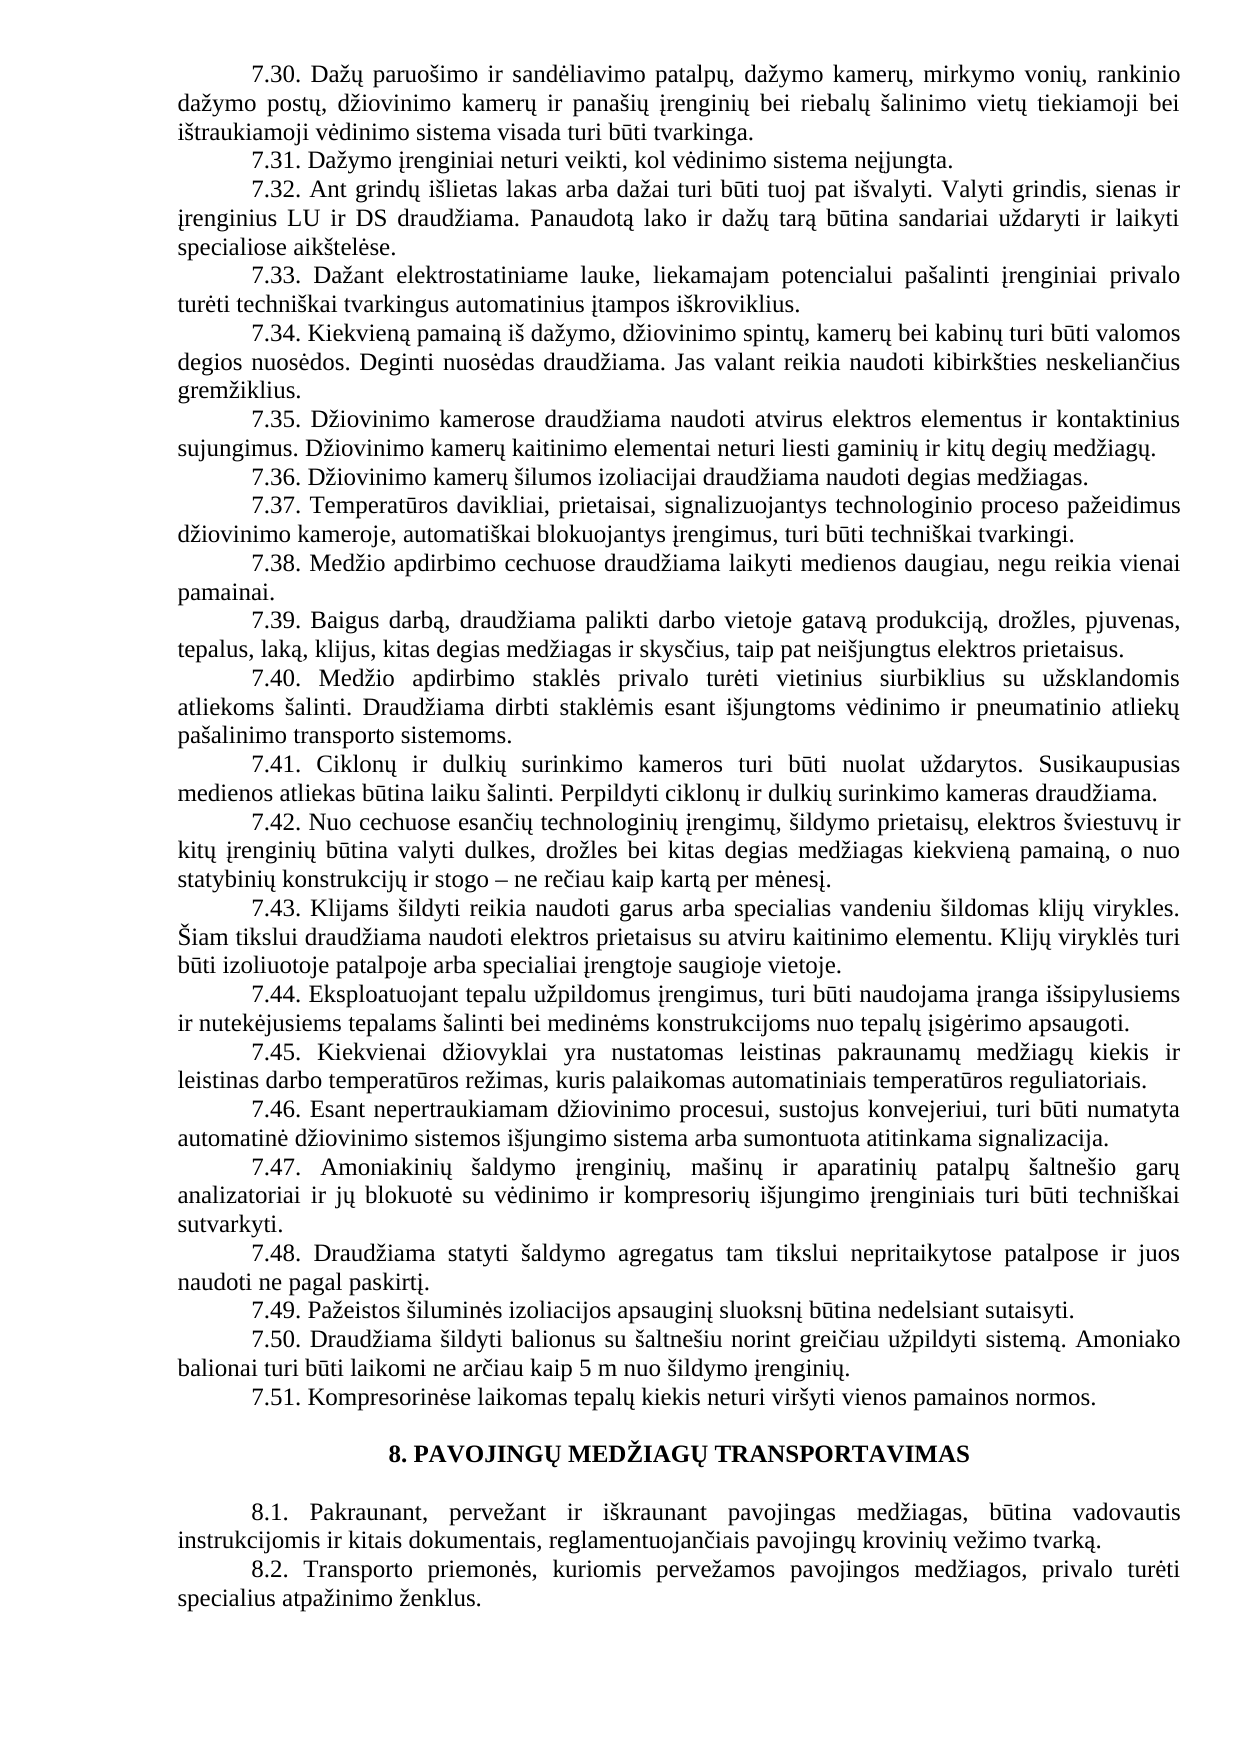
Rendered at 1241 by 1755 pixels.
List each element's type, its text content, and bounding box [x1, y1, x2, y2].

text 8. PAVOJINGŲ MEDŽIAGŲ TRANSPORTAVIMAS [177, 1439, 1181, 1468]
text 7.32. Ant grindų išlietas lakas arba dažai turi būti tuoj pat išvalyti. Valyti grindis, sienas ir įrenginius LU ir DS draudžiama. Panaudotą lako ir dažų tarą būtina sandariai uždaryti ir laikyti specialiose aikštelėse. [177, 174, 1181, 260]
text 7.34. Kiekvieną pamainą iš dažymo, džiovinimo spintų, kamerų bei kabinų turi būti valomos degios nuosėdos. Deginti nuosėdas draudžiama. Jas valant reikia naudoti kibirkšties neskeliančius gremžiklius. [177, 318, 1181, 404]
text 7.42. Nuo cechuose esančių technologinių įrengimų, šildymo prietaisų, elektros šviestuvų ir kitų įrenginių būtina valyti dulkes, drožles bei kitas degias medžiagas kiekvieną pamainą, o nuo statybinių konstrukcijų ir stogo – ne rečiau kaip kartą per mėnesį. [177, 807, 1181, 893]
text 7.30. Dažų paruošimo ir sandėliavimo patalpų, dažymo kamerų, mirkymo vonių, rankinio dažymo postų, džiovinimo kamerų ir panašių įrenginių bei riebalų šalinimo vietų tiekiamoji bei ištraukiamoji vėdinimo sistema visada turi būti tvarkinga. [177, 59, 1181, 145]
text 7.37. Temperatūros davikliai, prietaisai, signalizuojantys technologinio proceso pažeidimus džiovinimo kameroje, automatiškai blokuojantys įrengimus, turi būti techniškai tvarkingi. [177, 490, 1181, 548]
text 7.44. Eksploatuojant tepalu užpildomus įrengimus, turi būti naudojama įranga išsipylusiems ir nutekėjusiems tepalams šalinti bei medinėms konstrukcijoms nuo tepalų įsigėrimo apsaugoti. [177, 979, 1181, 1037]
text 7.51. Kompresorinėse laikomas tepalų kiekis neturi viršyti vienos pamainos normos. [177, 1382, 1181, 1410]
text 7.31. Dažymo įrenginiai neturi veikti, kol vėdinimo sistema neįjungta. [177, 145, 1181, 174]
text 7.41. Ciklonų ir dulkių surinkimo kameros turi būti nuolat uždarytos. Susikaupusias medienos atliekas būtina laiku šalinti. Perpildyti ciklonų ir dulkių surinkimo kameras draudžiama. [177, 749, 1181, 807]
text 7.40. Medžio apdirbimo staklės privalo turėti vietinius siurbiklius su užsklandomis atliekoms šalinti. Draudžiama dirbti staklėmis esant išjungtoms vėdinimo ir pneumatinio atliekų pašalinimo transporto sistemoms. [177, 663, 1181, 749]
text 7.43. Klijams šildyti reikia naudoti garus arba specialias vandeniu šildomas klijų virykles. Šiam tikslui draudžiama naudoti elektros prietaisus su atviru kaitinimo elementu. Klijų viryklės turi būti izoliuotoje patalpoje arba specialiai įrengtoje saugioje vietoje. [177, 893, 1181, 979]
text 8.2. Transporto priemonės, kuriomis pervežamos pavojingos medžiagos, privalo turėti specialius atpažinimo ženklus. [177, 1554, 1181, 1612]
text 7.38. Medžio apdirbimo cechuose draudžiama laikyti medienos daugiau, negu reikia vienai pamainai. [177, 548, 1181, 605]
text 7.47. Amoniakinių šaldymo įrenginių, mašinų ir aparatinių patalpų šaltnešio garų analizatoriai ir jų blokuotė su vėdinimo ir kompresorių išjungimo įrenginiais turi būti techniškai sutvarkyti. [177, 1152, 1181, 1238]
text 7.46. Esant nepertraukiamam džiovinimo procesui, sustojus konvejeriui, turi būti numatyta automatinė džiovinimo sistemos išjungimo sistema arba sumontuota atitinkama signalizacija. [177, 1094, 1181, 1152]
text 7.39. Baigus darbą, draudžiama palikti darbo vietoje gatavą produkciją, drožles, pjuvenas, tepalus, laką, klijus, kitas degias medžiagas ir skysčius, taip pat neišjungtus elektros prietaisus. [177, 605, 1181, 663]
text 7.45. Kiekvienai džiovyklai yra nustatomas leistinas pakraunamų medžiagų kiekis ir leistinas darbo temperatūros režimas, kuris palaikomas automatiniais temperatūros reguliatoriais. [177, 1037, 1181, 1094]
text 7.33. Dažant elektrostatiniame lauke, liekamajam potencialui pašalinti įrenginiai privalo turėti techniškai tvarkingus automatinius įtampos iškroviklius. [177, 260, 1181, 318]
text 8.1. Pakraunant, pervežant ir iškraunant pavojingas medžiagas, būtina vadovautis instrukcijomis ir kitais dokumentais, reglamentuojančiais pavojingų krovinių vežimo tvarką. [177, 1497, 1181, 1554]
text 7.36. Džiovinimo kamerų šilumos izoliacijai draudžiama naudoti degias medžiagas. [177, 462, 1181, 490]
text 7.35. Džiovinimo kamerose draudžiama naudoti atvirus elektros elementus ir kontaktinius sujungimus. Džiovinimo kamerų kaitinimo elementai neturi liesti gaminių ir kitų degių medžiagų. [177, 404, 1181, 462]
text 7.49. Pažeistos šiluminės izoliacijos apsauginį sluoksnį būtina nedelsiant sutaisyti. [177, 1295, 1181, 1324]
text 7.48. Draudžiama statyti šaldymo agregatus tam tikslui nepritaikytose patalpose ir juos naudoti ne pagal paskirtį. [177, 1238, 1181, 1295]
text 7.50. Draudžiama šildyti balionus su šaltnešiu norint greičiau užpildyti sistemą. Amoniako balionai turi būti laikomi ne arčiau kaip 5 m nuo šildymo įrenginių. [177, 1324, 1181, 1382]
